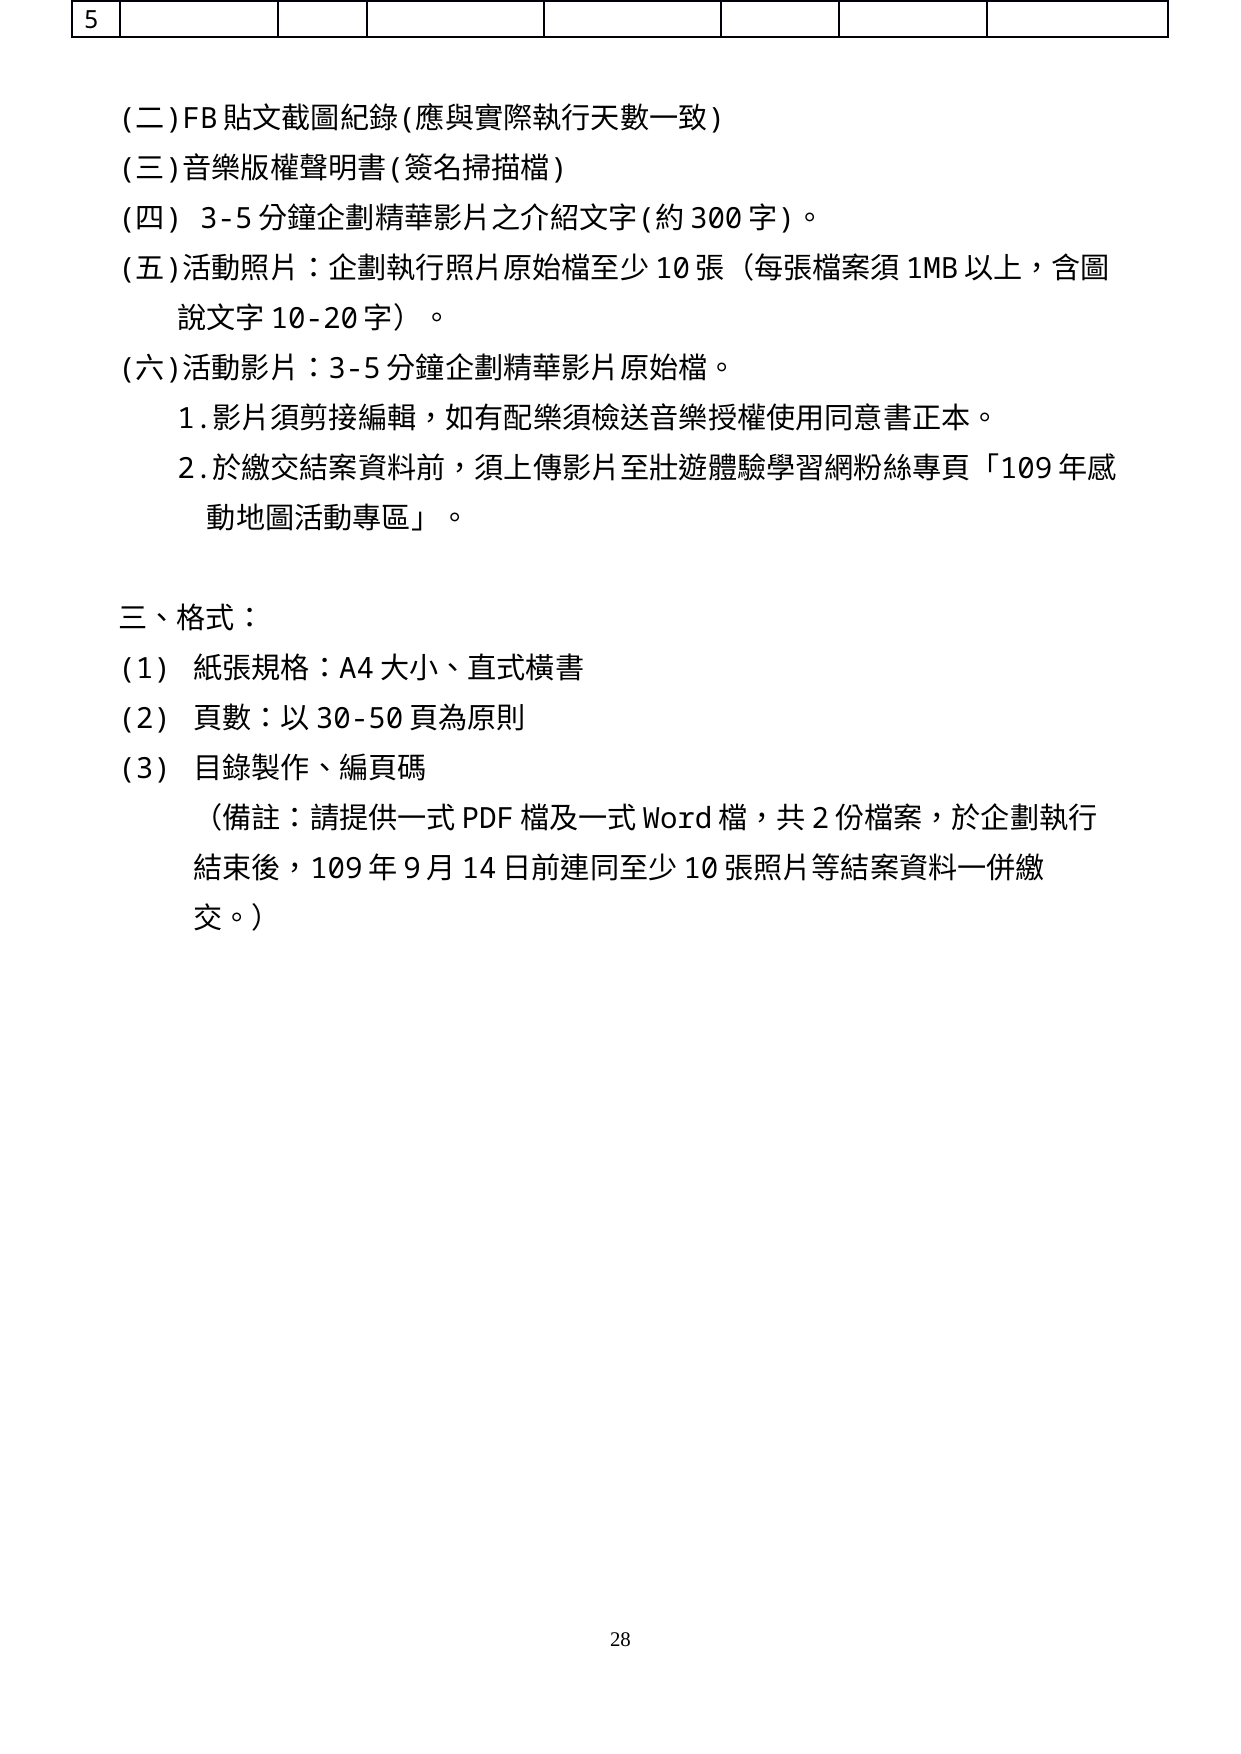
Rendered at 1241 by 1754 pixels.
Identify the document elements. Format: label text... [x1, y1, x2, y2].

text (六)活動影片：3-5分鐘企劃精華影片原始檔。 [118, 338, 1122, 388]
text 三、格式： [118, 588, 1122, 638]
text (二)FB貼文截圖紀錄(應與實際執行天數一致) [118, 88, 1122, 138]
text (五)活動照片：企劃執行照片原始檔至少10張（每張檔案須1MB以上，含圖說文字10-20字）。 [118, 238, 1122, 338]
list 頁數：以30-50頁為原則 [118, 688, 1122, 738]
list 目錄製作、編頁碼 [118, 738, 1122, 788]
text 1.影片須剪接編輯，如有配樂須檢送音樂授權使用同意書正本。 [177, 388, 1122, 438]
table_cell [840, 2, 986, 36]
text （備註：請提供一式PDF檔及一式Word檔，共2份檔案，於企劃執行結束後，109年9月14日前連同至少10張照片等結案資料一併繳交。） [193, 788, 1122, 938]
text (四) 3-5分鐘企劃精華影片之介紹文字(約300字)。 [118, 188, 1122, 238]
text 2.於繳交結案資料前，須上傳影片至壯遊體驗學習網粉絲專頁「109年感動地圖活動專區」。 [177, 438, 1122, 538]
text (三)音樂版權聲明書(簽名掃描檔) [118, 138, 1122, 188]
table_cell [722, 2, 838, 36]
table_cell [545, 2, 720, 36]
table_cell [279, 2, 366, 36]
table_cell [121, 2, 277, 36]
list 紙張規格：A4大小、直式橫書 [118, 638, 1122, 688]
table_cell 5 [73, 2, 119, 36]
table_cell [368, 2, 543, 36]
table_cell [988, 2, 1167, 36]
